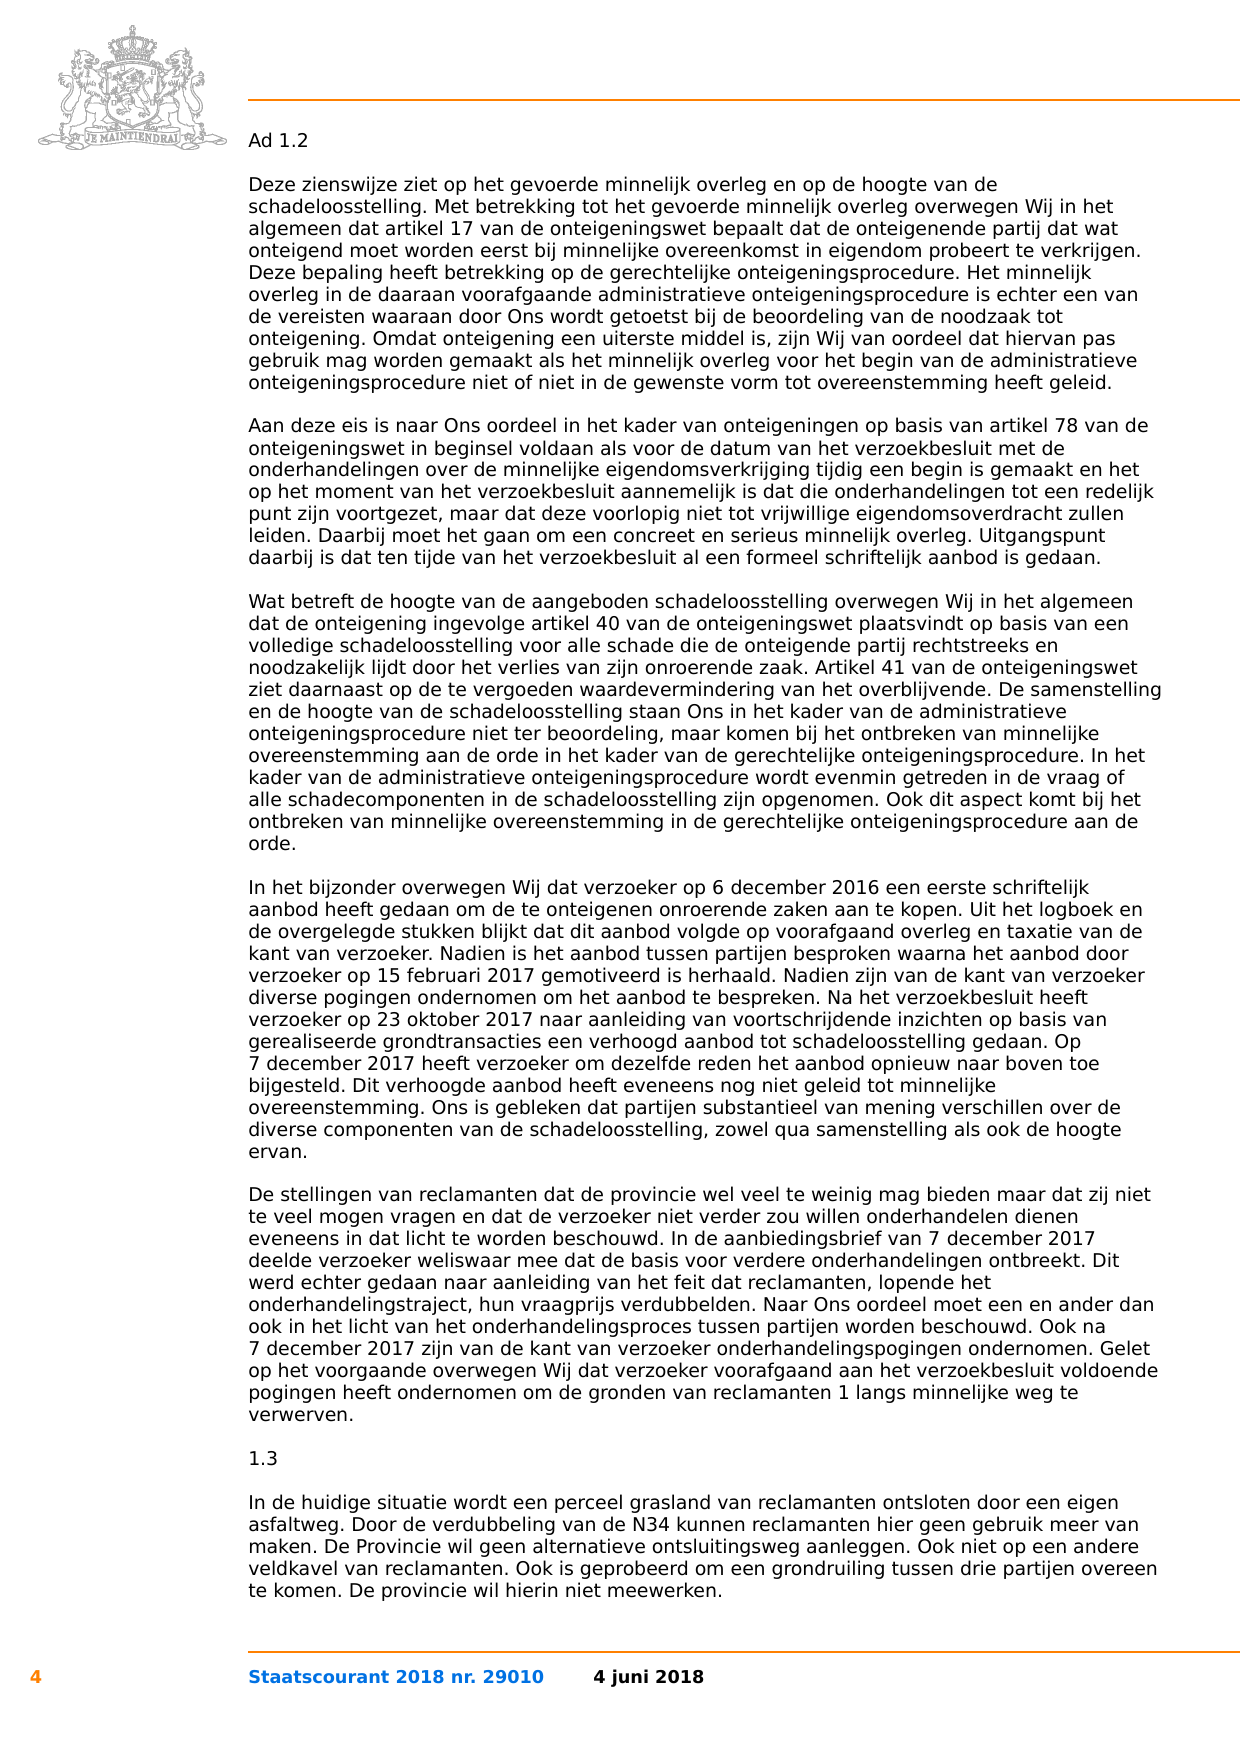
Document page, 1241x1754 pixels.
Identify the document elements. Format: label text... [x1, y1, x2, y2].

text De stellingen van reclamanten dat de provincie wel veel te weinig mag bieden maar dat zij niet te veel mogen vragen en dat de verzoeker niet verder zou willen onderhandelen dienen eveneens in dat licht te worden beschouwd. In de aanbiedingsbrief van 7 december 2017 deelde verzoeker weliswaar mee dat de basis voor verdere onderhandelingen ontbreekt. Dit werd echter gedaan naar aanleiding van het feit dat reclamanten, lopende het onderhandelingstraject, hun vraagprijs verdubbelden. Naar Ons oordeel moet een en ander dan ook in het licht van het onderhandelingsproces tussen partijen worden beschouwd. Ook na 7 december 2017 zijn van de kant van verzoeker onderhandelingspogingen ondernomen. Gelet op het voorgaande overwegen Wij dat verzoeker voorafgaand aan het verzoekbesluit voldoende pogingen heeft ondernomen om de gronden van reclamanten 1 langs minnelijke weg te verwerven. [248, 1184, 1163, 1426]
text Ad 1.2 [248, 130, 1163, 152]
text Aan deze eis is naar Ons oordeel in het kader van onteigeningen op basis van artikel 78 van de onteigeningswet in beginsel voldaan als voor de datum van het verzoekbesluit met de onderhandelingen over de minnelijke eigendomsverkrijging tijdig een begin is gemaakt en het op het moment van het verzoekbesluit aannemelijk is dat die onderhandelingen tot een redelijk punt zijn voortgezet, maar dat deze voorlopig niet tot vrijwillige eigendomsoverdracht zullen leiden. Daarbij moet het gaan om een concreet en serieus minnelijk overleg. Uitgangspunt daarbij is dat ten tijde van het verzoekbesluit al een formeel schriftelijk aanbod is gedaan. [248, 415, 1163, 569]
text Wat betreft de hoogte van de aangeboden schadeloosstelling overwegen Wij in het algemeen dat de onteigening ingevolge artikel 40 van de onteigeningswet plaatsvindt op basis van een volledige schadeloosstelling voor alle schade die de onteigende partij rechtstreeks en noodzakelijk lijdt door het verlies van zijn onroerende zaak. Artikel 41 van de onteigeningswet ziet daarnaast op de te vergoeden waardevermindering van het overblijvende. De samenstelling en de hoogte van de schadeloosstelling staan Ons in het kader van de administratieve onteigeningsprocedure niet ter beoordeling, maar komen bij het ontbreken van minnelijke overeenstemming aan de orde in het kader van de gerechtelijke onteigeningsprocedure. In het kader van de administratieve onteigeningsprocedure wordt evenmin getreden in de vraag of alle schadecomponenten in de schadeloosstelling zijn opgenomen. Ook dit aspect komt bij het ontbreken van minnelijke overeenstemming in de gerechtelijke onteigeningsprocedure aan de orde. [248, 591, 1163, 855]
text Deze zienswijze ziet op het gevoerde minnelijk overleg en op de hoogte van de schadeloosstelling. Met betrekking tot het gevoerde minnelijk overleg overwegen Wij in het algemeen dat artikel 17 van de onteigeningswet bepaalt dat de onteigenende partij dat wat onteigend moet worden eerst bij minnelijke overeenkomst in eigendom probeert te verkrijgen. Deze bepaling heeft betrekking op de gerechtelijke onteigeningsprocedure. Het minnelijk overleg in de daaraan voorafgaande administratieve onteigeningsprocedure is echter een van de vereisten waaraan door Ons wordt getoetst bij de beoordeling van de noodzaak tot onteigening. Omdat onteigening een uiterste middel is, zijn Wij van oordeel dat hiervan pas gebruik mag worden gemaakt als het minnelijk overleg voor het begin van de administratieve onteigeningsprocedure niet of niet in de gewenste vorm tot overeenstemming heeft geleid. [248, 174, 1163, 393]
text In de huidige situatie wordt een perceel grasland van reclamanten ontsloten door een eigen asfaltweg. Door de verdubbeling van de N34 kunnen reclamanten hier geen gebruik meer van maken. De Provincie wil geen alternatieve ontsluitingsweg aanleggen. Ook niet op een andere veldkavel van reclamanten. Ook is geprobeerd om een grondruiling tussen drie partijen overeen te komen. De provincie wil hierin niet meewerken. [248, 1492, 1163, 1602]
text In het bijzonder overwegen Wij dat verzoeker op 6 december 2016 een eerste schriftelijk aanbod heeft gedaan om de te onteigenen onroerende zaken aan te kopen. Uit het logboek en de overgelegde stukken blijkt dat dit aanbod volgde op voorafgaand overleg en taxatie van de kant van verzoeker. Nadien is het aanbod tussen partijen besproken waarna het aanbod door verzoeker op 15 februari 2017 gemotiveerd is herhaald. Nadien zijn van de kant van verzoeker diverse pogingen ondernomen om het aanbod te bespreken. Na het verzoekbesluit heeft verzoeker op 23 oktober 2017 naar aanleiding van voortschrijdende inzichten op basis van gerealiseerde grondtransacties een verhoogd aanbod tot schadeloosstelling gedaan. Op 7 december 2017 heeft verzoeker om dezelfde reden het aanbod opnieuw naar boven toe bijgesteld. Dit verhoogde aanbod heeft eveneens nog niet geleid tot minnelijke overeenstemming. Ons is gebleken dat partijen substantieel van mening verschillen over de diverse componenten van de schadeloosstelling, zowel qua samenstelling als ook de hoogte ervan. [248, 877, 1163, 1162]
picture [38, 25, 227, 150]
text 1.3 [248, 1448, 1163, 1470]
